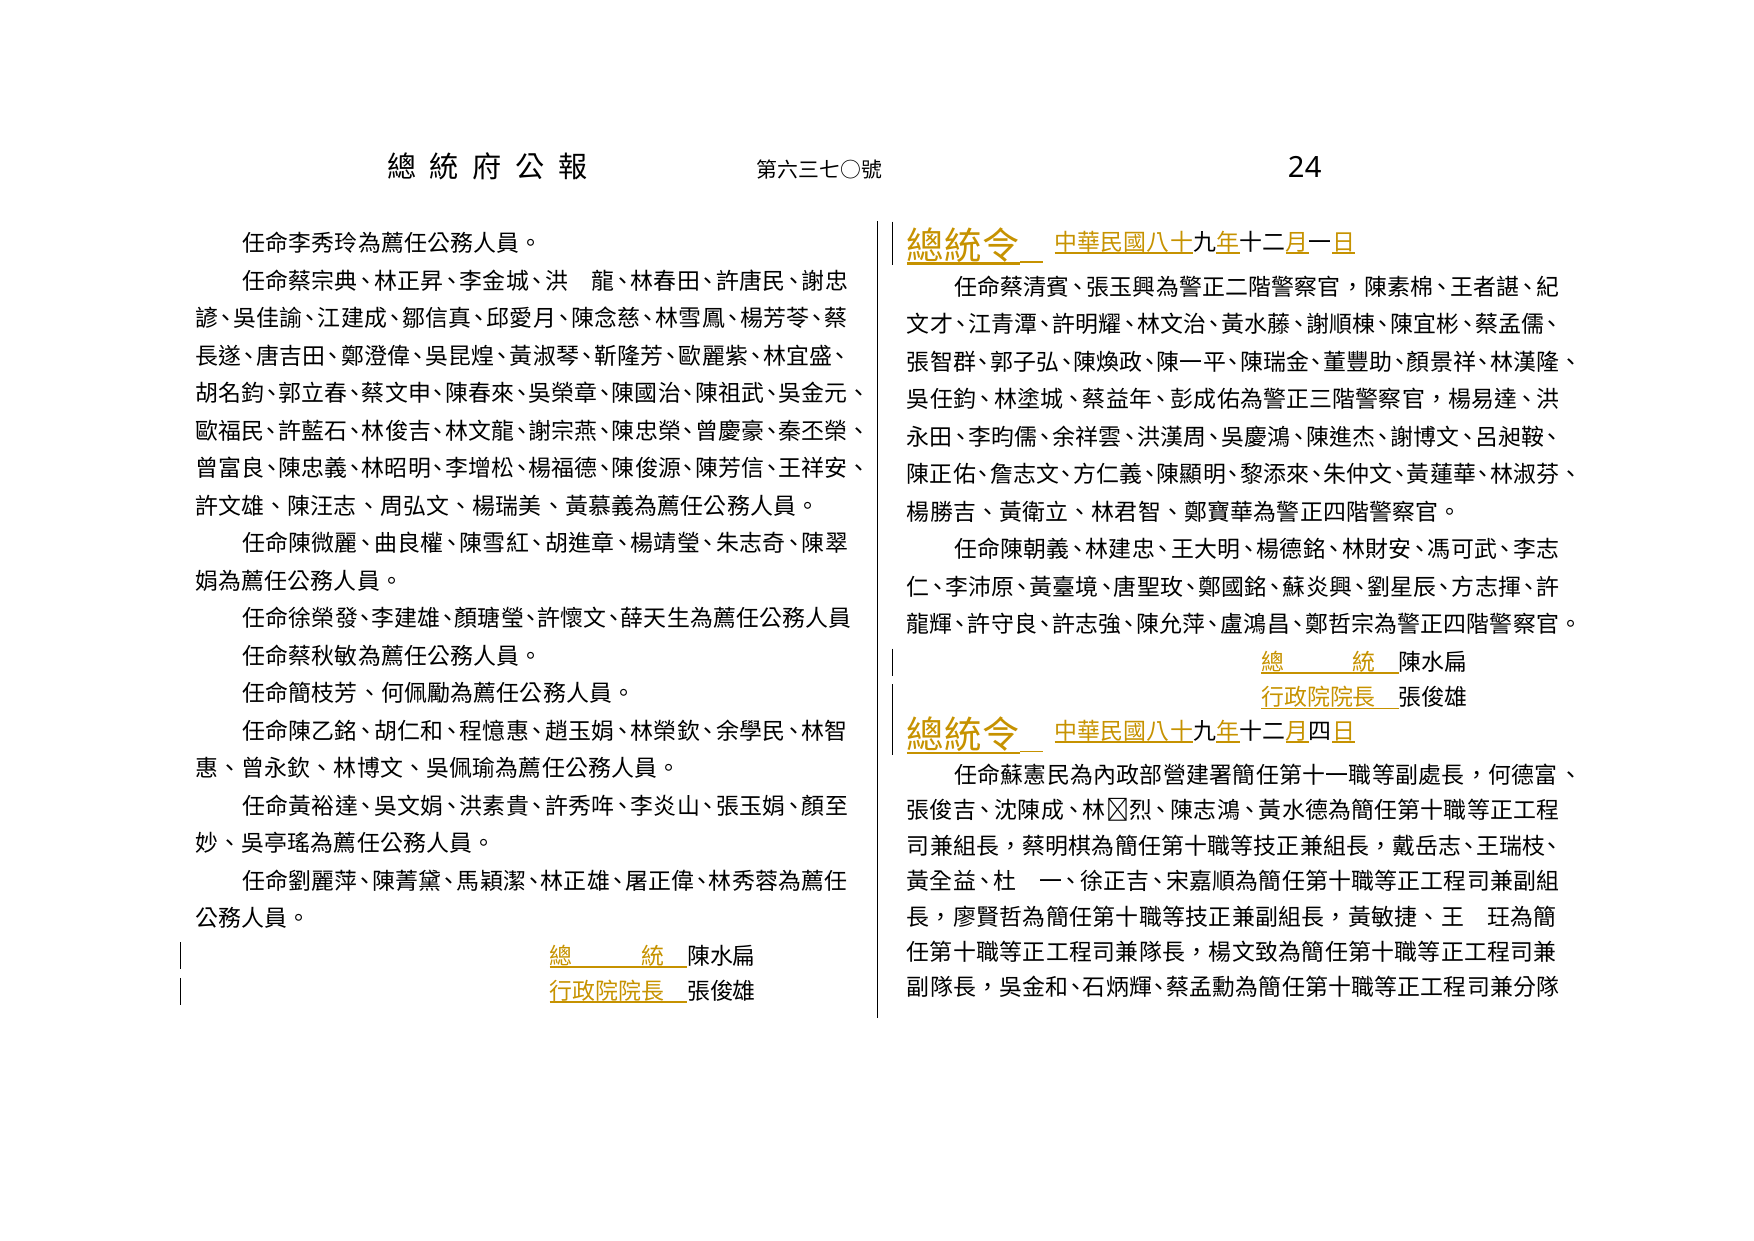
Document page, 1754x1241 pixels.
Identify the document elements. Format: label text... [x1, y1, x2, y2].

text 任命簡枝芳、何佩勵為薦任公務人員。 [195, 672, 847, 709]
text 任命陳朝義、林建忠、王大明、楊德銘、林財安、馮可武、李志仁、李沛原、黃臺境、唐聖玫、鄭國銘、蘇炎興、劉星辰、方志揮、許龍輝、許守良、許志強、陳允萍、盧鴻昌、鄭哲宗為警正四階警察官。 [907, 528, 1559, 640]
text 任命陳乙銘、胡仁和、程憶惠、趙玉娟、林榮欽、余學民、林智惠、曾永欽、林博文、吳佩瑜為薦任公務人員。 [195, 709, 847, 784]
text 行政院院長 張俊雄 [195, 978, 847, 1005]
text 任命蔡宗典、林正昇、李金城、洪 龍、林春田、許唐民、謝忠諺、吳佳諭、江建成、鄒信真、邱愛月、陳念慈、林雪鳳、楊芳苓、蔡長遂、唐吉田、鄭澄偉、吳昆煌、黃淑琴、靳隆芳、歐麗紫、林宜盛、胡名鈞、郭立春、蔡文申、陳春來、吳榮章、陳國治、陳祖武、吳金元、歐福民、許藍石、林俊吉、林文龍、謝宗燕、陳忠榮、曾慶豪、秦丕榮、曾富良、陳忠義、林昭明、李增松、楊福德、陳俊源、陳芳信、王祥安、許文雄、陳汪志、周弘文、楊瑞美、黃慕義為薦任公務人員。 [195, 259, 847, 522]
table_header 總統令 [904, 222, 1051, 265]
text 任命蔡清賓、張玉興為警正二階警察官，陳素棉、王者諶、紀文才、江青潭、許明耀、林文治、黃水藤、謝順棟、陳宜彬、蔡孟儒、張智群、郭子弘、陳煥政、陳一平、陳瑞金、董豐助、顏景祥、林漢隆、吳任鈞、林塗城、蔡益年、彭成佑為警正三階警察官，楊易達、洪永田、李昀儒、余祥雲、洪漢周、吳慶鴻、陳進杰、謝博文、呂昶鞍、陳正佑、詹志文、方仁義、陳顯明、黎添來、朱仲文、黃蓮華、林淑芬、楊勝吉、黃衛立、林君智、鄭寶華為警正四階警察官。 [907, 265, 1559, 528]
text 總 統 陳水扁 [195, 942, 847, 969]
text 總 統 陳水扁 [907, 649, 1559, 676]
table_header 中華民國八十九年十二月一日 [1051, 222, 1564, 265]
text 任命徐榮發、李建雄、顏瑭瑩、許懷文、薛天生為薦任公務人員。 [195, 597, 847, 634]
table_header 中華民國八十九年十二月四日 [1051, 711, 1564, 755]
text 任命李秀玲為薦任公務人員。 [195, 222, 847, 259]
text 任命黃裕達、吳文娟、洪素貴、許秀哖、李炎山、張玉娟、顏至妙、吳亭瑤為薦任公務人員。 [195, 784, 847, 859]
text 任命劉麗萍、陳菁黛、馬穎潔、林正雄、屠正偉、林秀蓉為薦任公務人員。 [195, 859, 847, 934]
text 任命蘇憲民為內政部營建署簡任第十一職等副處長，何德富、張俊吉、沈陳成、林烈、陳志鴻、黃水德為簡任第十職等正工程司兼組長，蔡明棋為簡任第十職等技正兼組長，戴岳志、王瑞枝、黃全益、杜 一、徐正吉、宋嘉順為簡任第十職等正工程司兼副組長，廖賢哲為簡任第十職等技正兼副組長，黃敏捷、王 玨為簡任第十職等正工程司兼隊長，楊文致為簡任第十職等正工程司兼副隊長，吳金和、石炳輝、蔡孟勳為簡任第十職等正工程司兼分隊長。 [907, 755, 1559, 1003]
text 任命蔡秋敏為薦任公務人員。 [195, 634, 847, 672]
text 行政院院長 張俊雄 [907, 684, 1559, 711]
table_header 總統令 [904, 711, 1051, 755]
text 任命陳微麗、曲良權、陳雪紅、胡進章、楊靖瑩、朱志奇、陳翠娟為薦任公務人員。 [195, 522, 847, 597]
